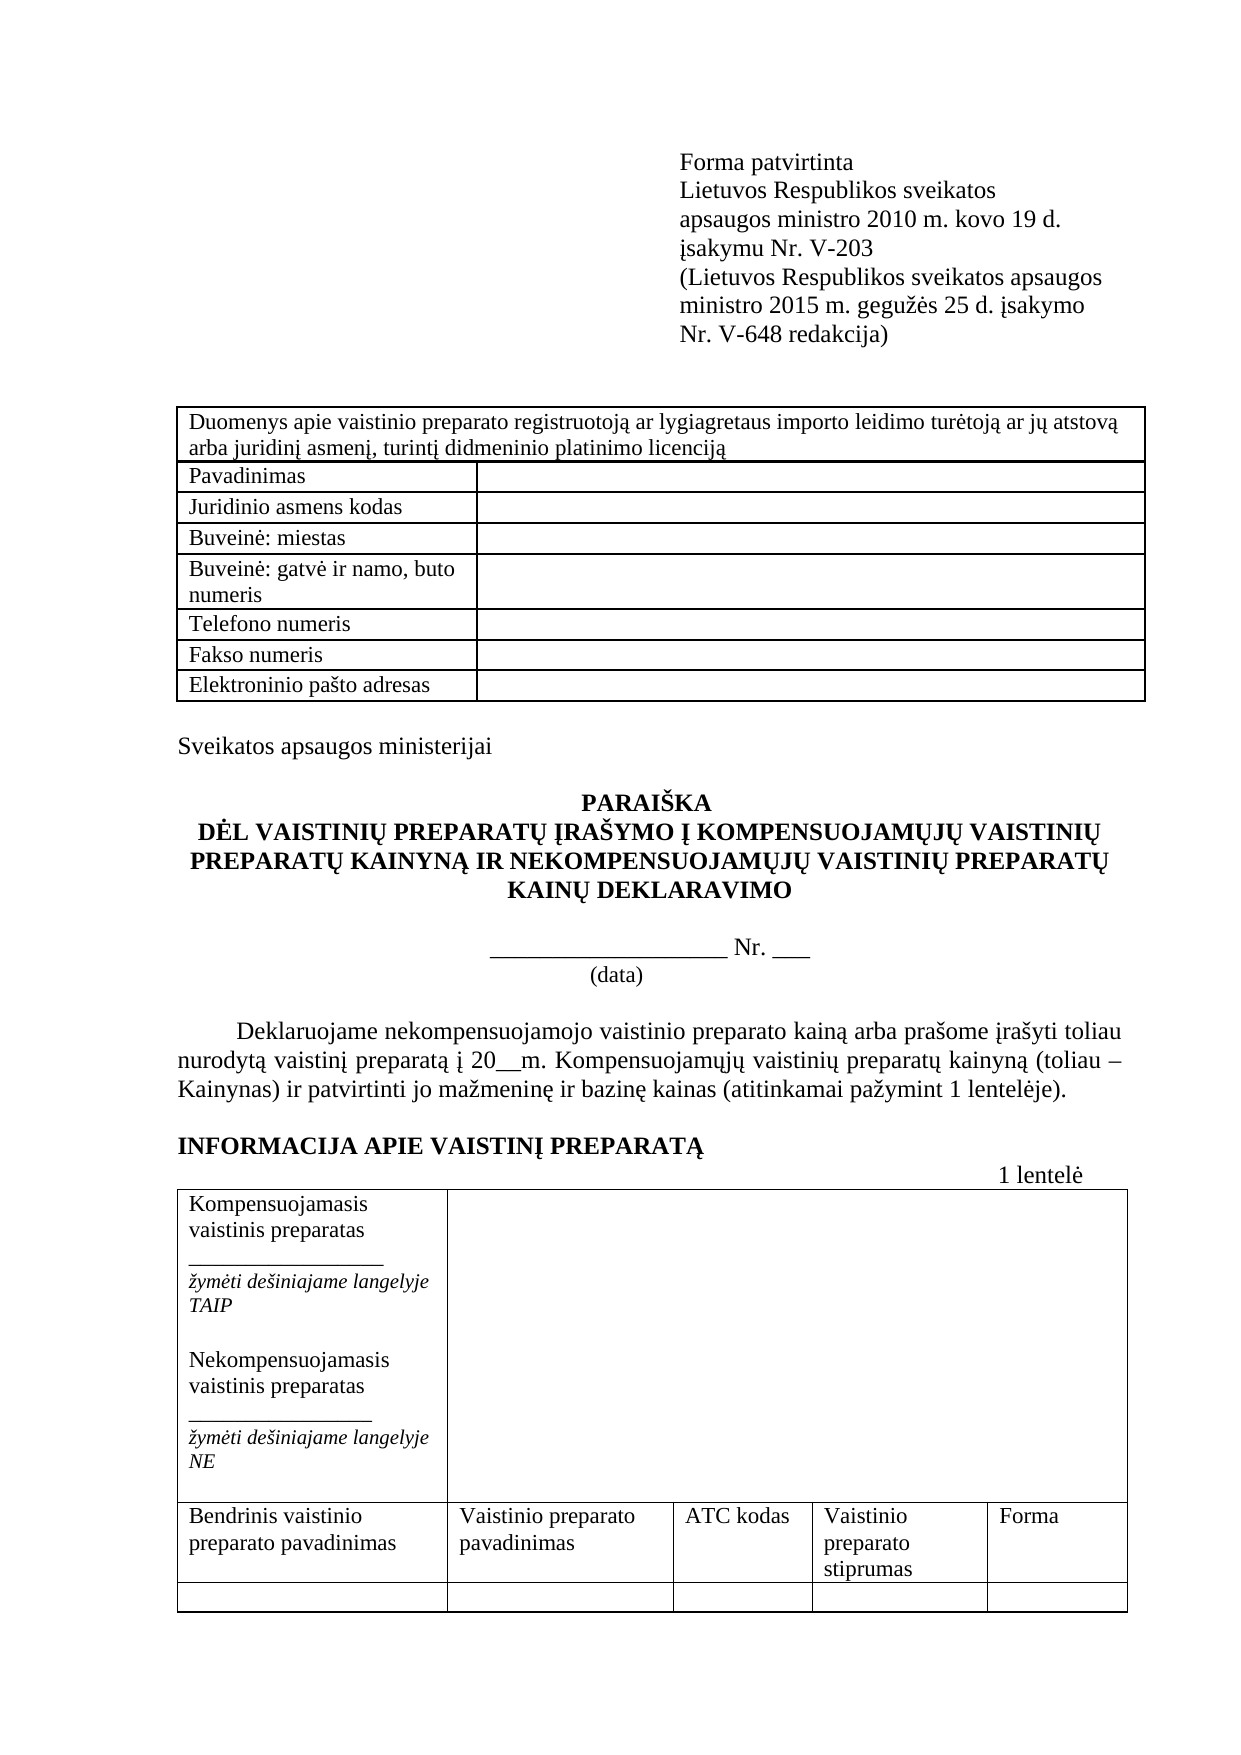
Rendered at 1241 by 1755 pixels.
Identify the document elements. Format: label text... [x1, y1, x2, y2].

table_cell Fakso numeris [178, 641, 476, 669]
text Lietuvos Respublikos sveikatos [177, 176, 1122, 204]
table_cell [478, 555, 1144, 608]
table_cell Forma [988, 1503, 1127, 1582]
text ___________________ Nr. ___ [177, 932, 1122, 961]
table_cell [478, 610, 1144, 638]
text apsaugos ministro 2010 m. kovo 19 d. [177, 204, 1122, 233]
table_cell [178, 1583, 447, 1611]
table_cell Juridinio asmens kodas [178, 493, 476, 522]
text DĖL VAISTINIŲ PREPARATŲ ĮRAŠYMO Į KOMPENSUOJAMŲJŲ VAISTINIŲ PREPARATŲ KAINYNĄ IR NEKOMPENSUOJAMŲJŲ VAISTINIŲ PREPARATŲ KAINŲ DEKLARAVIMO [177, 817, 1122, 903]
table_cell Pavadinimas [178, 463, 476, 491]
table_header Kompensuojamasis vaistinis preparatas _________________ žymėti dešiniajame langelyje TAIP Nekompensuojamasis vaistinis preparatas ________________ žymėti dešiniajame langelyje NE [178, 1190, 447, 1502]
table_cell Buveinė: miestas [178, 524, 476, 553]
table_cell Telefono numeris [178, 610, 476, 638]
table_cell [813, 1583, 987, 1611]
text Forma patvirtinta [177, 147, 1122, 176]
table_cell Vaistinio preparato stiprumas [813, 1503, 987, 1582]
text ministro 2015 m. gegužės 25 d. įsakymo [177, 291, 1122, 319]
table_header [448, 1190, 1127, 1502]
text Sveikatos apsaugos ministerijai [177, 731, 1122, 760]
table_cell [448, 1583, 673, 1611]
table_cell [988, 1583, 1127, 1611]
table_cell Vaistinio preparato pavadinimas [448, 1503, 673, 1582]
table_cell [478, 463, 1144, 491]
table_cell Bendrinis vaistinio preparato pavadinimas [178, 1503, 447, 1582]
text įsakymu Nr. V-203 [177, 233, 1122, 262]
text Nr. V-648 redakcija) [177, 319, 1122, 348]
table_cell [478, 671, 1144, 700]
table_cell [478, 493, 1144, 522]
text Deklaruojame nekompensuojamojo vaistinio preparato kainą arba prašome įrašyti toliau nurodytą vaistinį preparatą į 20__m. Kompensuojamųjų vaistinių preparatų kainyną (toliau – Kainynas) ir patvirtinti jo mažmeninę ir bazinę kainas (atitinkamai pažymint 1 lentelėje). [177, 1016, 1122, 1102]
table_cell [478, 641, 1144, 669]
table_cell Buveinė: gatvė ir namo, buto numeris [178, 555, 476, 608]
text (Lietuvos Respublikos sveikatos apsaugos [177, 262, 1122, 291]
text INFORMACIJA APIE VAISTINĮ PREPARATĄ [177, 1131, 1122, 1160]
text (data) [590, 961, 1122, 987]
table_cell Elektroninio pašto adresas [178, 671, 476, 700]
text 1 lentelė [177, 1160, 1122, 1189]
table_cell ATC kodas [674, 1503, 812, 1582]
table_cell [674, 1583, 812, 1611]
table_header Duomenys apie vaistinio preparato registruotoją ar lygiagretaus importo leidimo turėtoją ar jų atstovą arba juridinį asmenį, turintį didmeninio platinimo licenciją [178, 408, 1144, 460]
table_cell [478, 524, 1144, 553]
text PARAIŠKA [177, 788, 1122, 817]
